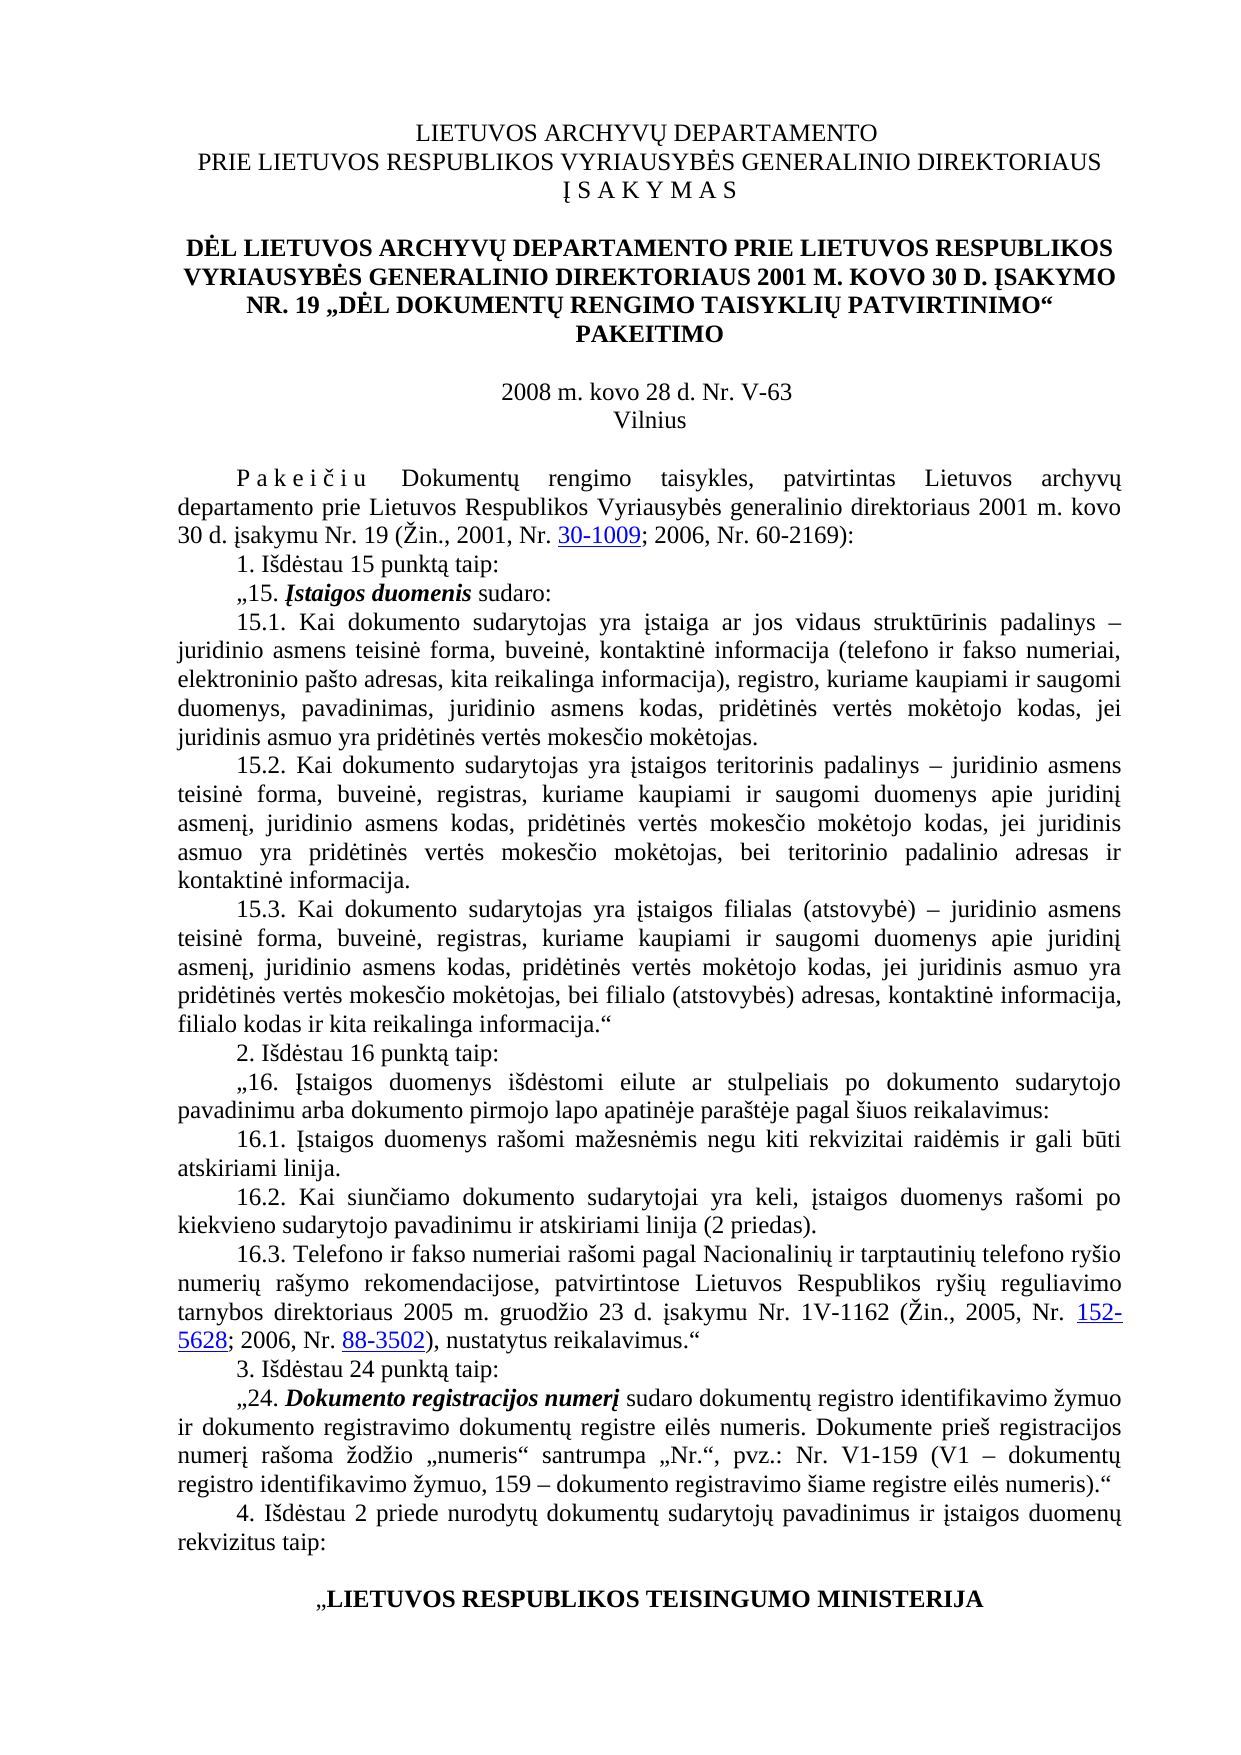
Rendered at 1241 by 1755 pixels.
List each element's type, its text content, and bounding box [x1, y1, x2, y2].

text 15.1. Kai dokumento sudarytojas yra įstaiga ar jos vidaus struktūrinis padalinys – juridinio asmens teisinė forma, buveinė, kontaktinė informacija (telefono ir fakso numeriai, elektroninio pašto adresas, kita reikalinga informacija), registro, kuriame kaupiami ir saugomi duomenys, pavadinimas, juridinio asmens kodas, pridėtinės vertės mokėtojo kodas, jei juridinis asmuo yra pridėtinės vertės mokesčio mokėtojas. [177, 607, 1122, 751]
text Vilnius [177, 406, 1122, 434]
text „16. Įstaigos duomenys išdėstomi eilute ar stulpeliais po dokumento sudarytojo pavadinimu arba dokumento pirmojo lapo apatinėje paraštėje pagal šiuos reikalavimus: [177, 1067, 1122, 1124]
text 2008 m. kovo 28 d. Nr. V-63 [177, 377, 1122, 406]
text 2. Išdėstau 16 punktą taip: [177, 1038, 1122, 1067]
text 16.2. Kai siunčiamo dokumento sudarytojai yra keli, įstaigos duomenys rašomi po kiekvieno sudarytojo pavadinimu ir atskiriami linija (2 priedas). [177, 1182, 1122, 1239]
text 1. Išdėstau 15 punktą taip: [177, 549, 1122, 578]
text 16.1. Įstaigos duomenys rašomi mažesnėmis negu kiti rekvizitai raidėmis ir gali būti atskiriami linija. [177, 1124, 1122, 1182]
text „24. Dokumento registracijos numerį sudaro dokumentų registro identifikavimo žymuo ir dokumento registravimo dokumentų registre eilės numeris. Dokumente prieš registracijos numerį rašoma žodžio „numeris“ santrumpa „Nr.“, pvz.: Nr. V1-159 (V1 – dokumentų registro identifikavimo žymuo, 159 – dokumento registravimo šiame registre eilės numeris).“ [177, 1383, 1122, 1498]
text Pakeičiu Dokumentų rengimo taisykles, patvirtintas Lietuvos archyvų departamento prie Lietuvos Respublikos Vyriausybės generalinio direktoriaus 2001 m. kovo 30 d. įsakymu Nr. 19 (Žin., 2001, Nr. 30-1009; 2006, Nr. 60-2169): [177, 463, 1122, 549]
text 15.2. Kai dokumento sudarytojas yra įstaigos teritorinis padalinys – juridinio asmens teisinė forma, buveinė, registras, kuriame kaupiami ir saugomi duomenys apie juridinį asmenį, juridinio asmens kodas, pridėtinės vertės mokesčio mokėtojo kodas, jei juridinis asmuo yra pridėtinės vertės mokesčio mokėtojas, bei teritorinio padalinio adresas ir kontaktinė informacija. [177, 751, 1122, 894]
text 15.3. Kai dokumento sudarytojas yra įstaigos filialas (atstovybė) – juridinio asmens teisinė forma, buveinė, registras, kuriame kaupiami ir saugomi duomenys apie juridinį asmenį, juridinio asmens kodas, pridėtinės vertės mokėtojo kodas, jei juridinis asmuo yra pridėtinės vertės mokesčio mokėtojas, bei filialo (atstovybės) adresas, kontaktinė informacija, filialo kodas ir kita reikalinga informacija.“ [177, 894, 1122, 1038]
text DĖL LIETUVOS ARCHYVŲ DEPARTAMENTO PRIE LIETUVOS RESPUBLIKOS VYRIAUSYBĖS GENERALINIO DIREKTORIAUS 2001 M. KOVO 30 D. ĮSAKYMO NR. 19 „DĖL DOKUMENTŲ RENGIMO TAISYKLIŲ PATVIRTINIMO“ PAKEITIMO [177, 233, 1122, 348]
text 3. Išdėstau 24 punktą taip: [177, 1354, 1122, 1383]
text „15. Įstaigos duomenis sudaro: [177, 578, 1122, 607]
text „LIETUVOS RESPUBLIKOS TEISINGUMO MINISTERIJA [177, 1584, 1122, 1613]
text ĮSAKYMAS [177, 176, 1122, 204]
text 16.3. Telefono ir fakso numeriai rašomi pagal Nacionalinių ir tarptautinių telefono ryšio numerių rašymo rekomendacijose, patvirtintose Lietuvos Respublikos ryšių reguliavimo tarnybos direktoriaus 2005 m. gruodžio 23 d. įsakymu Nr. 1V-1162 (Žin., 2005, Nr. 152-5628; 2006, Nr. 88-3502), nustatytus reikalavimus.“ [177, 1239, 1122, 1354]
text 4. Išdėstau 2 priede nurodytų dokumentų sudarytojų pavadinimus ir įstaigos duomenų rekvizitus taip: [177, 1498, 1122, 1556]
text LIETUVOS ARCHYVŲ DEPARTAMENTO PRIE LIETUVOS RESPUBLIKOS VYRIAUSYBĖS GENERALINIO DIREKTORIAUS [177, 118, 1122, 176]
